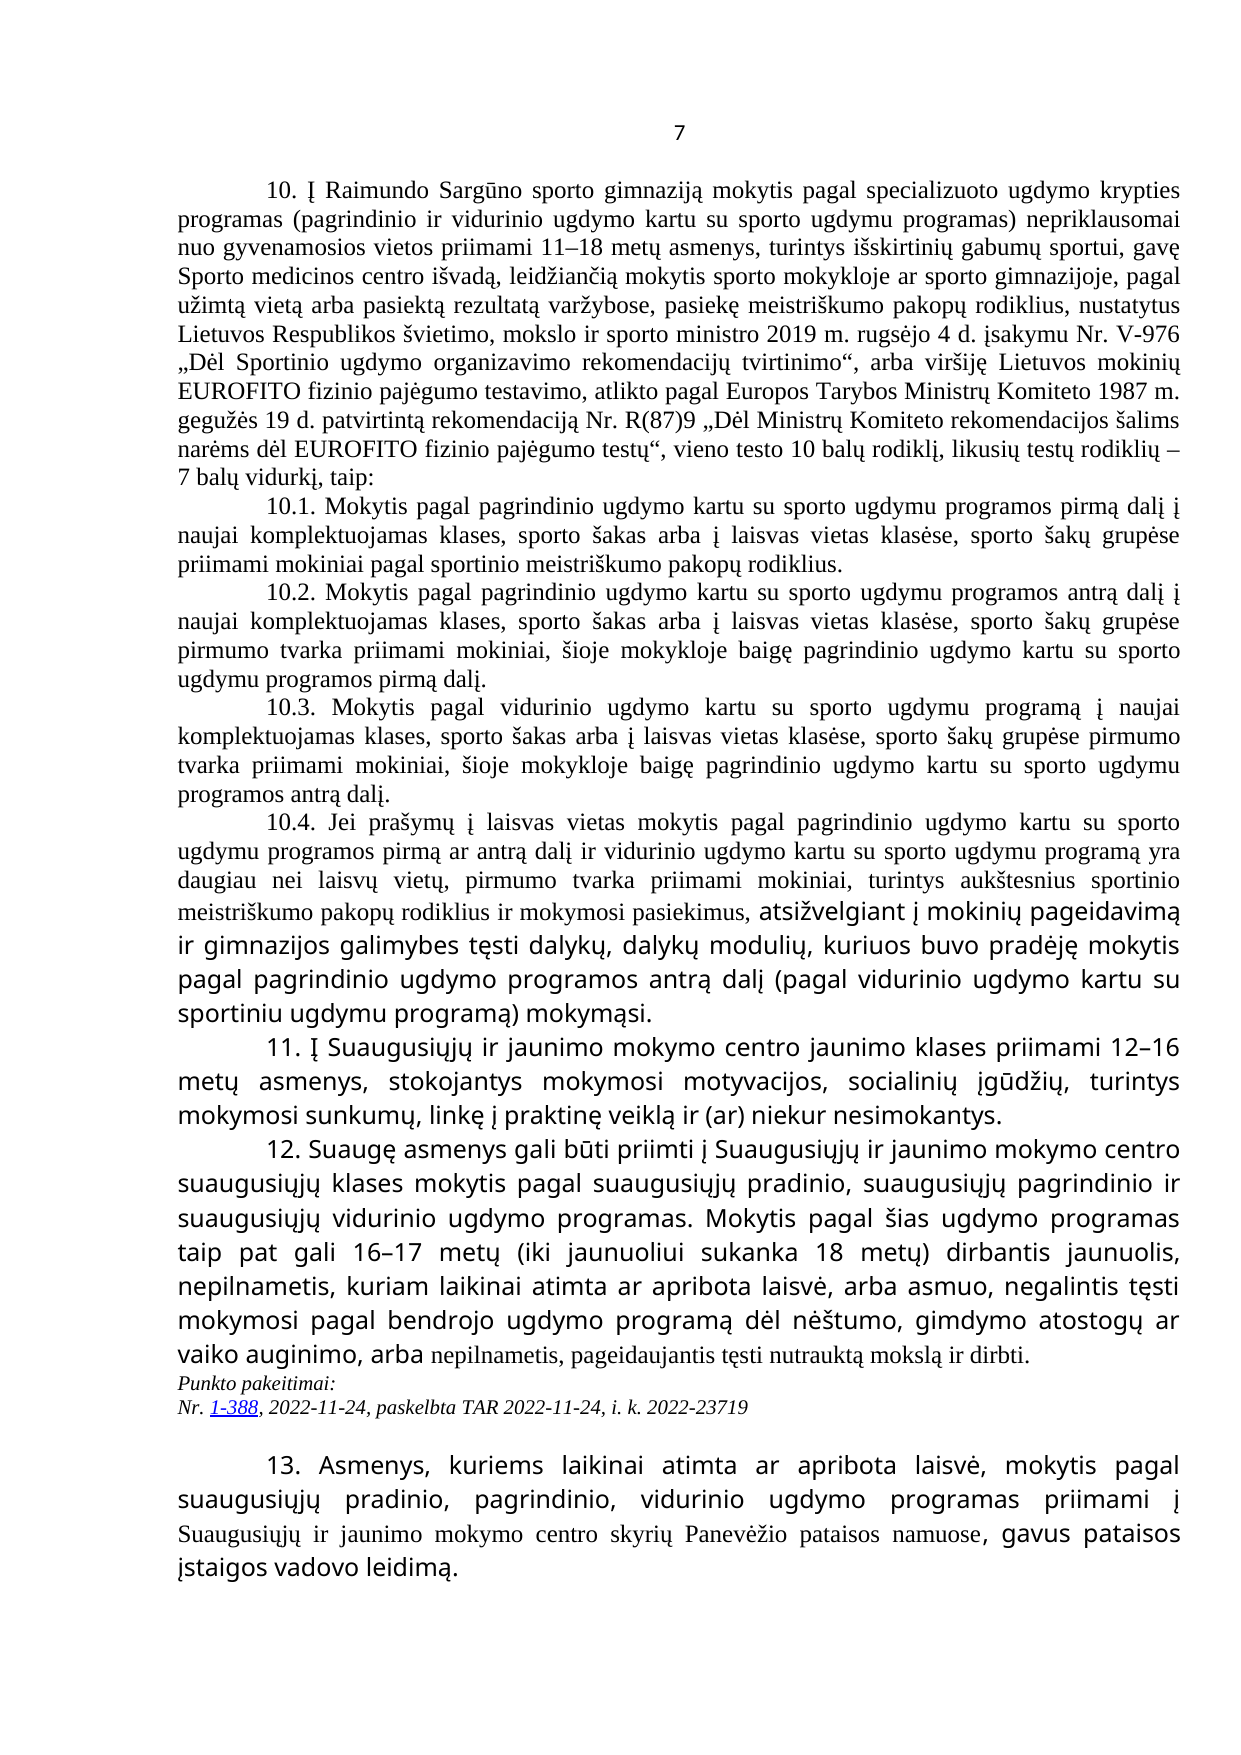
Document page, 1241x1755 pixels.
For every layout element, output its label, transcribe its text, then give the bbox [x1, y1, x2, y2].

text 11. Į Suaugusiųjų ir jaunimo mokymo centro jaunimo klases priimami 12–16 metų asmenys, stokojantys mokymosi motyvacijos, socialinių įgūdžių, turintys mokymosi sunkumų, linkę į praktinę veiklą ir (ar) niekur nesimokantys. [177, 1030, 1181, 1132]
text 10. Į Raimundo Sargūno sporto gimnaziją mokytis pagal specializuoto ugdymo krypties programas (pagrindinio ir vidurinio ugdymo kartu su sporto ugdymu programas) nepriklausomai nuo gyvenamosios vietos priimami 11–18 metų asmenys, turintys išskirtinių gabumų sportui, gavę Sporto medicinos centro išvadą, leidžiančią mokytis sporto mokykloje ar sporto gimnazijoje, pagal užimtą vietą arba pasiektą rezultatą varžybose, pasiekę meistriškumo pakopų rodiklius, nustatytus Lietuvos Respublikos švietimo, mokslo ir sporto ministro 2019 m. rugsėjo 4 d. įsakymu Nr. V-976 „Dėl Sportinio ugdymo organizavimo rekomendacijų tvirtinimo“, arba viršiję Lietuvos mokinių EUROFITO fizinio pajėgumo testavimo, atlikto pagal Europos Tarybos Ministrų Komiteto 1987 m. gegužės 19 d. patvirtintą rekomendaciją Nr. R(87)9 „Dėl Ministrų Komiteto rekomendacijos šalims narėms dėl EUROFITO fizinio pajėgumo testų“, vieno testo 10 balų rodiklį, likusių testų rodiklių – 7 balų vidurkį, taip: [177, 175, 1181, 491]
text 10.4. Jei prašymų į laisvas vietas mokytis pagal pagrindinio ugdymo kartu su sporto ugdymu programos pirmą ar antrą dalį ir vidurinio ugdymo kartu su sporto ugdymu programą yra daugiau nei laisvų vietų, pirmumo tvarka priimami mokiniai, turintys aukštesnius sportinio meistriškumo pakopų rodiklius ir mokymosi pasiekimus, atsižvelgiant į mokinių pageidavimą ir gimnazijos galimybes tęsti dalykų, dalykų modulių, kuriuos buvo pradėję mokytis pagal pagrindinio ugdymo programos antrą dalį (pagal vidurinio ugdymo kartu su sportiniu ugdymu programą) mokymąsi. [177, 807, 1181, 1030]
text Nr. 1-388, 2022-11-24, paskelbta TAR 2022-11-24, i. k. 2022-23719 [177, 1394, 1181, 1419]
text 10.1. Mokytis pagal pagrindinio ugdymo kartu su sporto ugdymu programos pirmą dalį į naujai komplektuojamas klases, sporto šakas arba į laisvas vietas klasėse, sporto šakų grupėse priimami mokiniai pagal sportinio meistriškumo pakopų rodiklius. [177, 491, 1181, 577]
text 12. Suaugę asmenys gali būti priimti į Suaugusiųjų ir jaunimo mokymo centro suaugusiųjų klases mokytis pagal suaugusiųjų pradinio, suaugusiųjų pagrindinio ir suaugusiųjų vidurinio ugdymo programas. Mokytis pagal šias ugdymo programas taip pat gali 16–17 metų (iki jaunuoliui sukanka 18 metų) dirbantis jaunuolis, nepilnametis, kuriam laikinai atimta ar apribota laisvė, arba asmuo, negalintis tęsti mokymosi pagal bendrojo ugdymo programą dėl nėštumo, gimdymo atostogų ar vaiko auginimo, arba nepilnametis, pageidaujantis tęsti nutrauktą mokslą ir dirbti. [177, 1132, 1181, 1371]
text 10.2. Mokytis pagal pagrindinio ugdymo kartu su sporto ugdymu programos antrą dalį į naujai komplektuojamas klases, sporto šakas arba į laisvas vietas klasėse, sporto šakų grupėse pirmumo tvarka priimami mokiniai, šioje mokykloje baigę pagrindinio ugdymo kartu su sporto ugdymu programos pirmą dalį. [177, 577, 1181, 692]
text 10.3. Mokytis pagal vidurinio ugdymo kartu su sporto ugdymu programą į naujai komplektuojamas klases, sporto šakas arba į laisvas vietas klasėse, sporto šakų grupėse pirmumo tvarka priimami mokiniai, šioje mokykloje baigę pagrindinio ugdymo kartu su sporto ugdymu programos antrą dalį. [177, 692, 1181, 807]
text Punkto pakeitimai: [177, 1371, 1181, 1394]
text 13. Asmenys, kuriems laikinai atimta ar apribota laisvė, mokytis pagal suaugusiųjų pradinio, pagrindinio, vidurinio ugdymo programas priimami į Suaugusiųjų ir jaunimo mokymo centro skyrių Panevėžio pataisos namuose, gavus pataisos įstaigos vadovo leidimą. [177, 1447, 1181, 1584]
